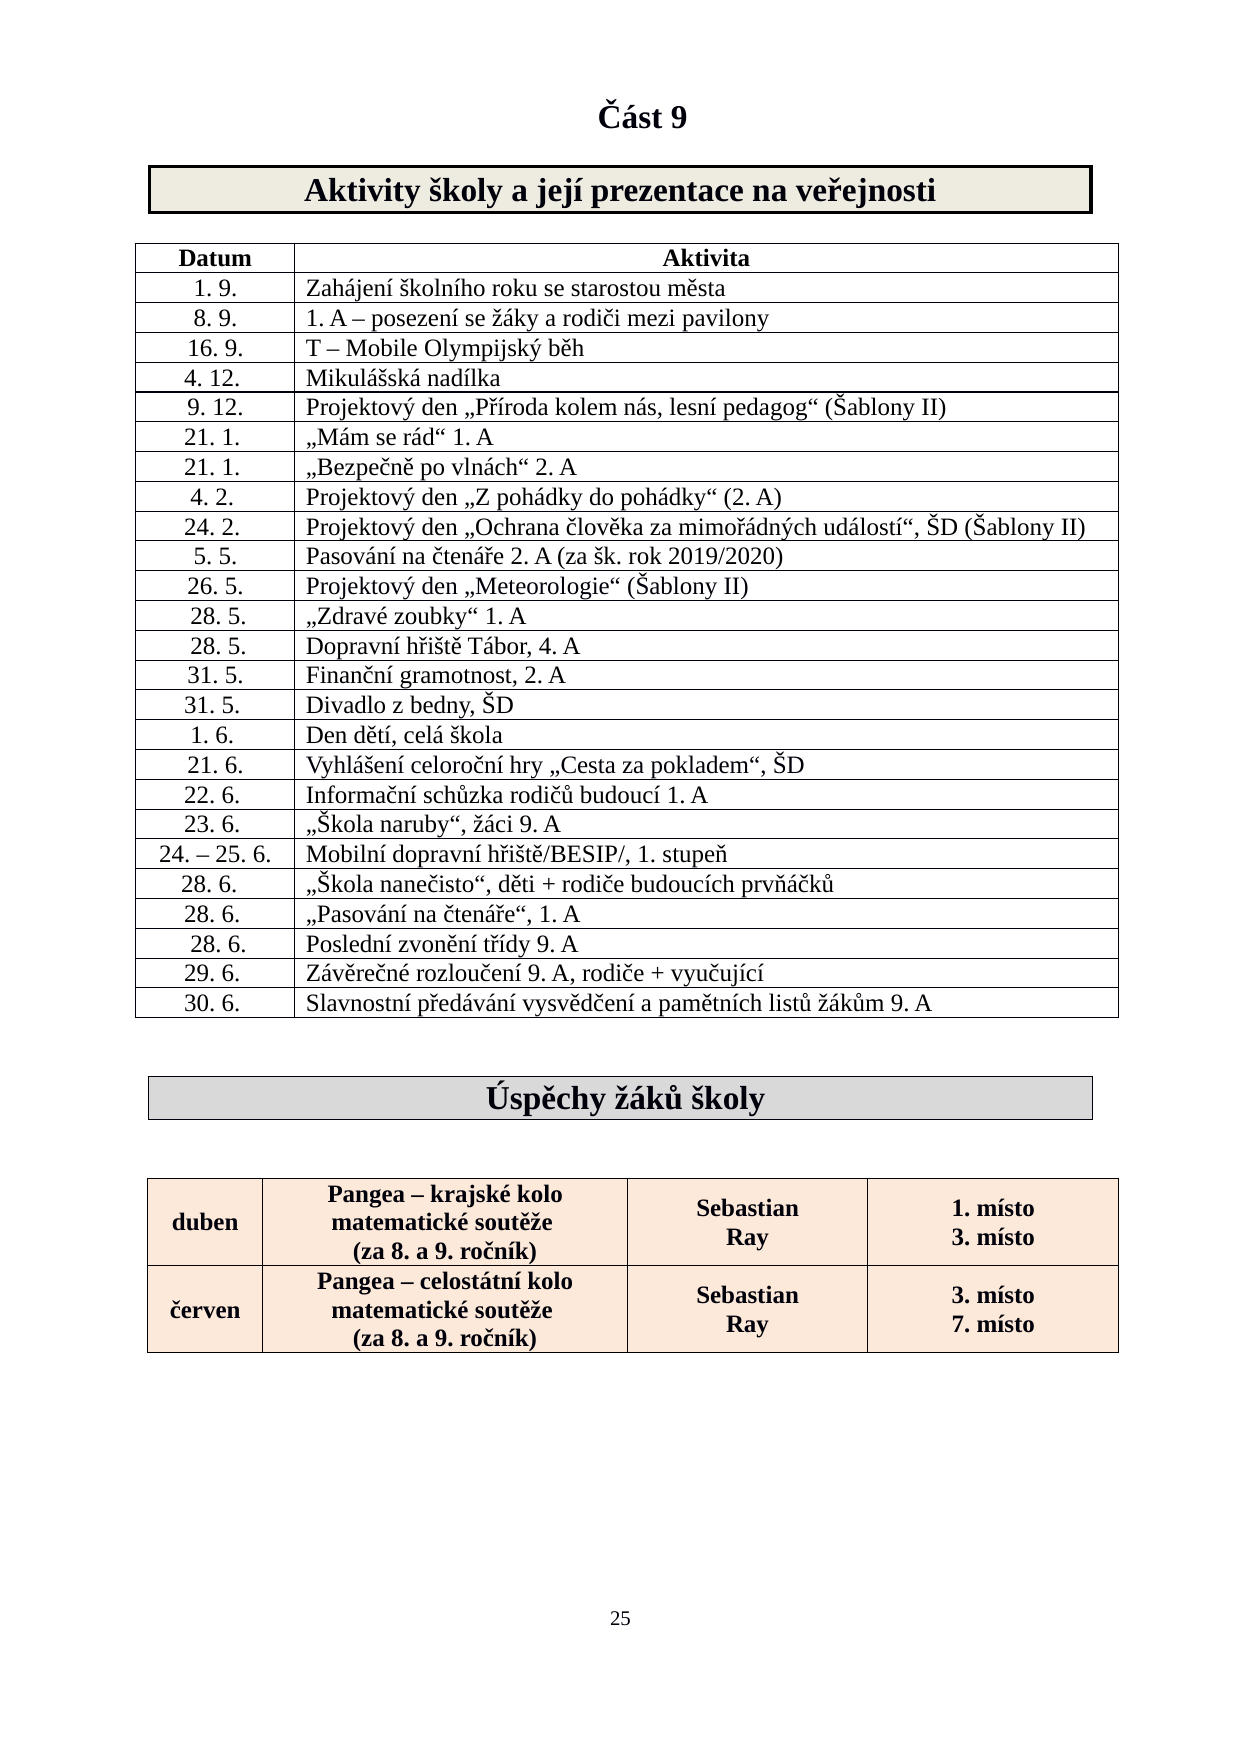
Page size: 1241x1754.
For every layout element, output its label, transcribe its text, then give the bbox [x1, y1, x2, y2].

table_cell 1. 9. [136, 273, 294, 302]
table_header 1. místo 3. místo [868, 1179, 1118, 1265]
table_cell Sebastian Ray [628, 1266, 867, 1352]
text Úspěchy žáků školy [149, 1077, 1092, 1119]
table_cell 5. 5. [136, 541, 294, 570]
table_cell 1. 6. [136, 720, 294, 749]
table_header duben [148, 1179, 262, 1265]
table_cell červen [148, 1266, 262, 1352]
table_cell Den dětí, celá škola [295, 720, 1118, 749]
table_cell Informační schůzka rodičů budoucí 1. A [295, 780, 1118, 808]
table_cell „Zdravé zoubky“ 1. A [295, 601, 1118, 630]
table_cell 24. – 25. 6. [136, 839, 294, 868]
table_cell 1. A – posezení se žáky a rodiči mezi pavilony [295, 303, 1118, 332]
table_cell Projektový den „Meteorologie“ (Šablony II) [295, 571, 1118, 600]
table_cell 4. 2. [136, 482, 294, 511]
table_header Sebastian Ray [628, 1179, 867, 1265]
table_cell 28. 5. [136, 601, 294, 630]
table_cell 21. 1. [136, 422, 294, 451]
table_cell 31. 5. [136, 661, 294, 689]
table_cell 16. 9. [136, 333, 294, 362]
table_cell „Škola naruby“, žáci 9. A [295, 810, 1118, 838]
table_cell 31. 5. [136, 690, 294, 719]
table_cell Mobilní dopravní hřiště/BESIP/, 1. stupeň [295, 839, 1118, 868]
table_cell 21. 6. [136, 750, 294, 779]
table_cell „Pasování na čtenáře“, 1. A [295, 899, 1118, 928]
table_cell Divadlo z bedny, ŠD [295, 690, 1118, 719]
table_cell 4. 12. [136, 363, 294, 391]
table_cell Poslední zvonění třídy 9. A [295, 929, 1118, 957]
text Část 9 [148, 98, 1137, 136]
table_cell T – Mobile Olympijský běh [295, 333, 1118, 362]
table_cell Pasování na čtenáře 2. A (za šk. rok 2019/2020) [295, 541, 1118, 570]
table_cell „Škola nanečisto“, děti + rodiče budoucích prvňáčků [295, 869, 1118, 898]
table_cell 30. 6. [136, 988, 294, 1017]
table_cell 24. 2. [136, 512, 294, 540]
table_cell 3. místo 7. místo [868, 1266, 1118, 1352]
table_cell Finanční gramotnost, 2. A [295, 661, 1118, 689]
table_cell 8. 9. [136, 303, 294, 332]
table_cell „Bezpečně po vlnách“ 2. A [295, 452, 1118, 481]
table_cell Projektový den „Ochrana člověka za mimořádných událostí“, ŠD (Šablony II) [295, 512, 1118, 540]
table_cell Mikulášská nadílka [295, 363, 1118, 391]
table_cell 26. 5. [136, 571, 294, 600]
table_cell 28. 6. [136, 869, 294, 898]
table_cell Závěrečné rozloučení 9. A, rodiče + vyučující [295, 959, 1118, 987]
table_cell „Mám se rád“ 1. A [295, 422, 1118, 451]
table_cell Pangea – celostátní kolo matematické soutěže (za 8. a 9. ročník) [263, 1266, 627, 1352]
table_header Datum [136, 244, 294, 272]
table_cell 28. 5. [136, 631, 294, 659]
text Aktivity školy a její prezentace na veřejnosti [151, 168, 1089, 211]
table_cell Vyhlášení celoroční hry „Cesta za pokladem“, ŠD [295, 750, 1118, 779]
table_cell 29. 6. [136, 959, 294, 987]
table_cell Projektový den „Příroda kolem nás, lesní pedagog“ (Šablony II) [295, 393, 1118, 421]
table_header Pangea – krajské kolo matematické soutěže (za 8. a 9. ročník) [263, 1179, 627, 1265]
table_header Aktivita [295, 244, 1118, 272]
table_cell Projektový den „Z pohádky do pohádky“ (2. A) [295, 482, 1118, 511]
table_cell 28. 6. [136, 899, 294, 928]
table_cell Dopravní hřiště Tábor, 4. A [295, 631, 1118, 659]
table_cell Slavnostní předávání vysvědčení a pamětních listů žákům 9. A [295, 988, 1118, 1017]
table_cell 21. 1. [136, 452, 294, 481]
table_cell Zahájení školního roku se starostou města [295, 273, 1118, 302]
table_cell 22. 6. [136, 780, 294, 808]
table_cell 28. 6. [136, 929, 294, 957]
table_cell 23. 6. [136, 810, 294, 838]
table_cell 9. 12. [136, 393, 294, 421]
